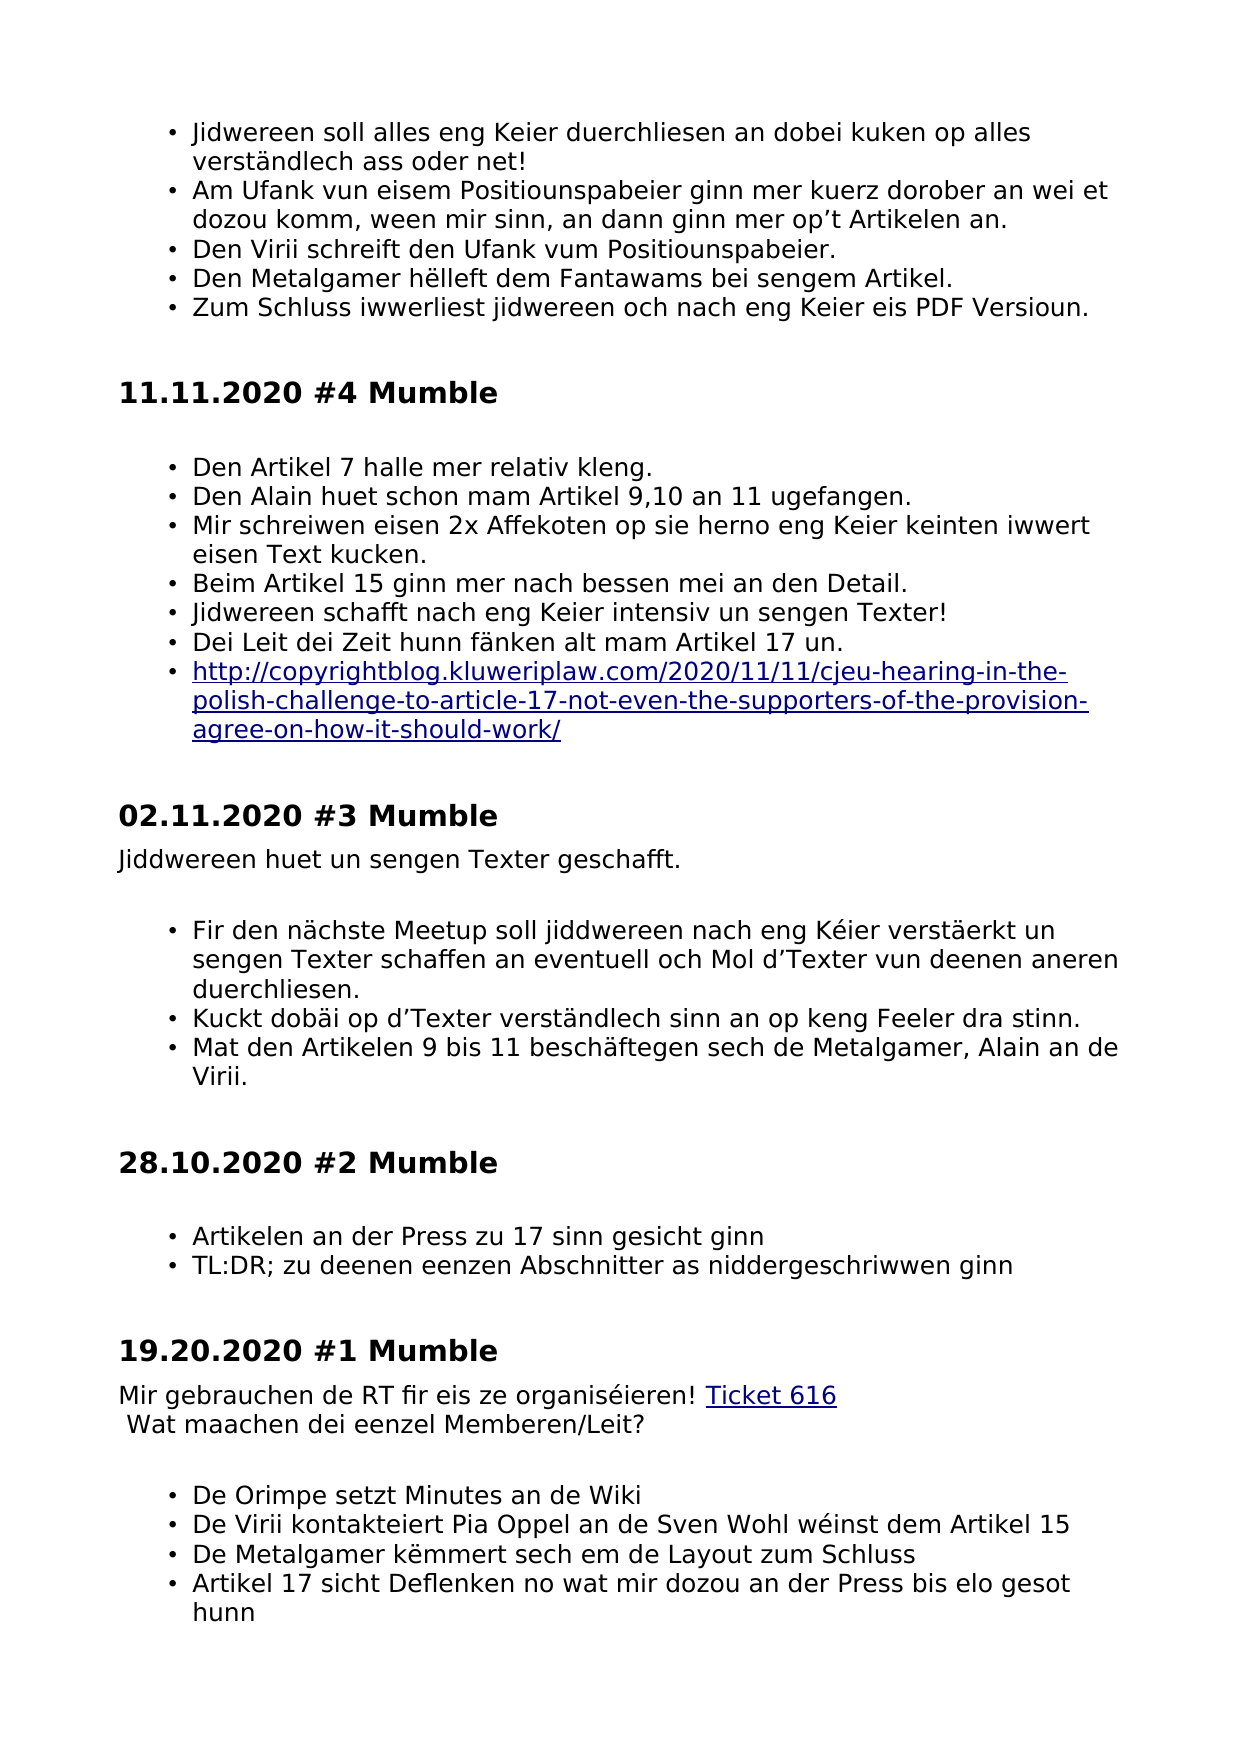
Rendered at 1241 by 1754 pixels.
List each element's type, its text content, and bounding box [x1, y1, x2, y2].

list http://copyrightblog.kluweriplaw.com/2020/11/11/cjeu-hearing-in-the-polish-challenge-to-article-17-not-even-the-supporters-of-the-provision-agree-on-how-it-should-work/ [177, 657, 1122, 744]
list Am Ufank vun eisem Positiounspabeier ginn mer kuerz dorober an wei et dozou komm, ween mir sinn, an dann ginn mer op’t Artikelen an. [177, 176, 1122, 235]
list Artikelen an der Press zu 17 sinn gesicht ginn [177, 1222, 1122, 1251]
list Kuckt dobäi op d’Texter verständlech sinn an op keng Feeler dra stinn. [177, 1004, 1122, 1033]
subtitle 19.20.2020 #1 Mumble [118, 1335, 1122, 1369]
list Den Artikel 7 halle mer relativ kleng. [177, 453, 1122, 482]
subtitle 02.11.2020 #3 Mumble [118, 799, 1122, 833]
list Den Alain huet schon mam Artikel 9,10 an 11 ugefangen. [177, 482, 1122, 511]
list Jidwereen schafft nach eng Keier intensiv un sengen Texter! [177, 598, 1122, 628]
list De Orimpe setzt Minutes an de Wiki [177, 1481, 1122, 1511]
list Den Virii schreift den Ufank vum Positiounspabeier. [177, 235, 1122, 264]
list De Virii kontakteiert Pia Oppel an de Sven Wohl wéinst dem Artikel 15 [177, 1511, 1122, 1540]
list Zum Schluss iwwerliest jidwereen och nach eng Keier eis PDF Versioun. [177, 293, 1122, 322]
list Dei Leit dei Zeit hunn fänken alt mam Artikel 17 un. [177, 628, 1122, 657]
list De Metalgamer këmmert sech em de Layout zum Schluss [177, 1540, 1122, 1569]
list Den Metalgamer hëlleft dem Fantawams bei sengem Artikel. [177, 264, 1122, 293]
list Beim Artikel 15 ginn mer nach bessen mei an den Detail. [177, 569, 1122, 598]
subtitle 11.11.2020 #4 Mumble [118, 377, 1122, 411]
list TL:DR; zu deenen eenzen Abschnitter as niddergeschriwwen ginn [177, 1251, 1122, 1280]
text Mir gebrauchen de RT fir eis ze organiséieren! Ticket 616 Wat maachen dei eenzel Memberen/Leit? [118, 1381, 1122, 1439]
list Mir schreiwen eisen 2x Affekoten op sie herno eng Keier keinten iwwert eisen Text kucken. [177, 511, 1122, 569]
list Fir den nächste Meetup soll jiddwereen nach eng Kéier verstäerkt un sengen Texter schaffen an eventuell och Mol d’Texter vun deenen aneren duerchliesen. [177, 916, 1122, 1004]
list Jidwereen soll alles eng Keier duerchliesen an dobei kuken op alles verständlech ass oder net! [177, 118, 1122, 176]
text Jiddwereen huet un sengen Texter geschafft. [118, 845, 1122, 874]
list Artikel 17 sicht Deflenken no wat mir dozou an der Press bis elo gesot hunn [177, 1569, 1122, 1627]
subtitle 28.10.2020 #2 Mumble [118, 1146, 1122, 1180]
list Mat den Artikelen 9 bis 11 beschäftegen sech de Metalgamer, Alain an de Virii. [177, 1033, 1122, 1091]
